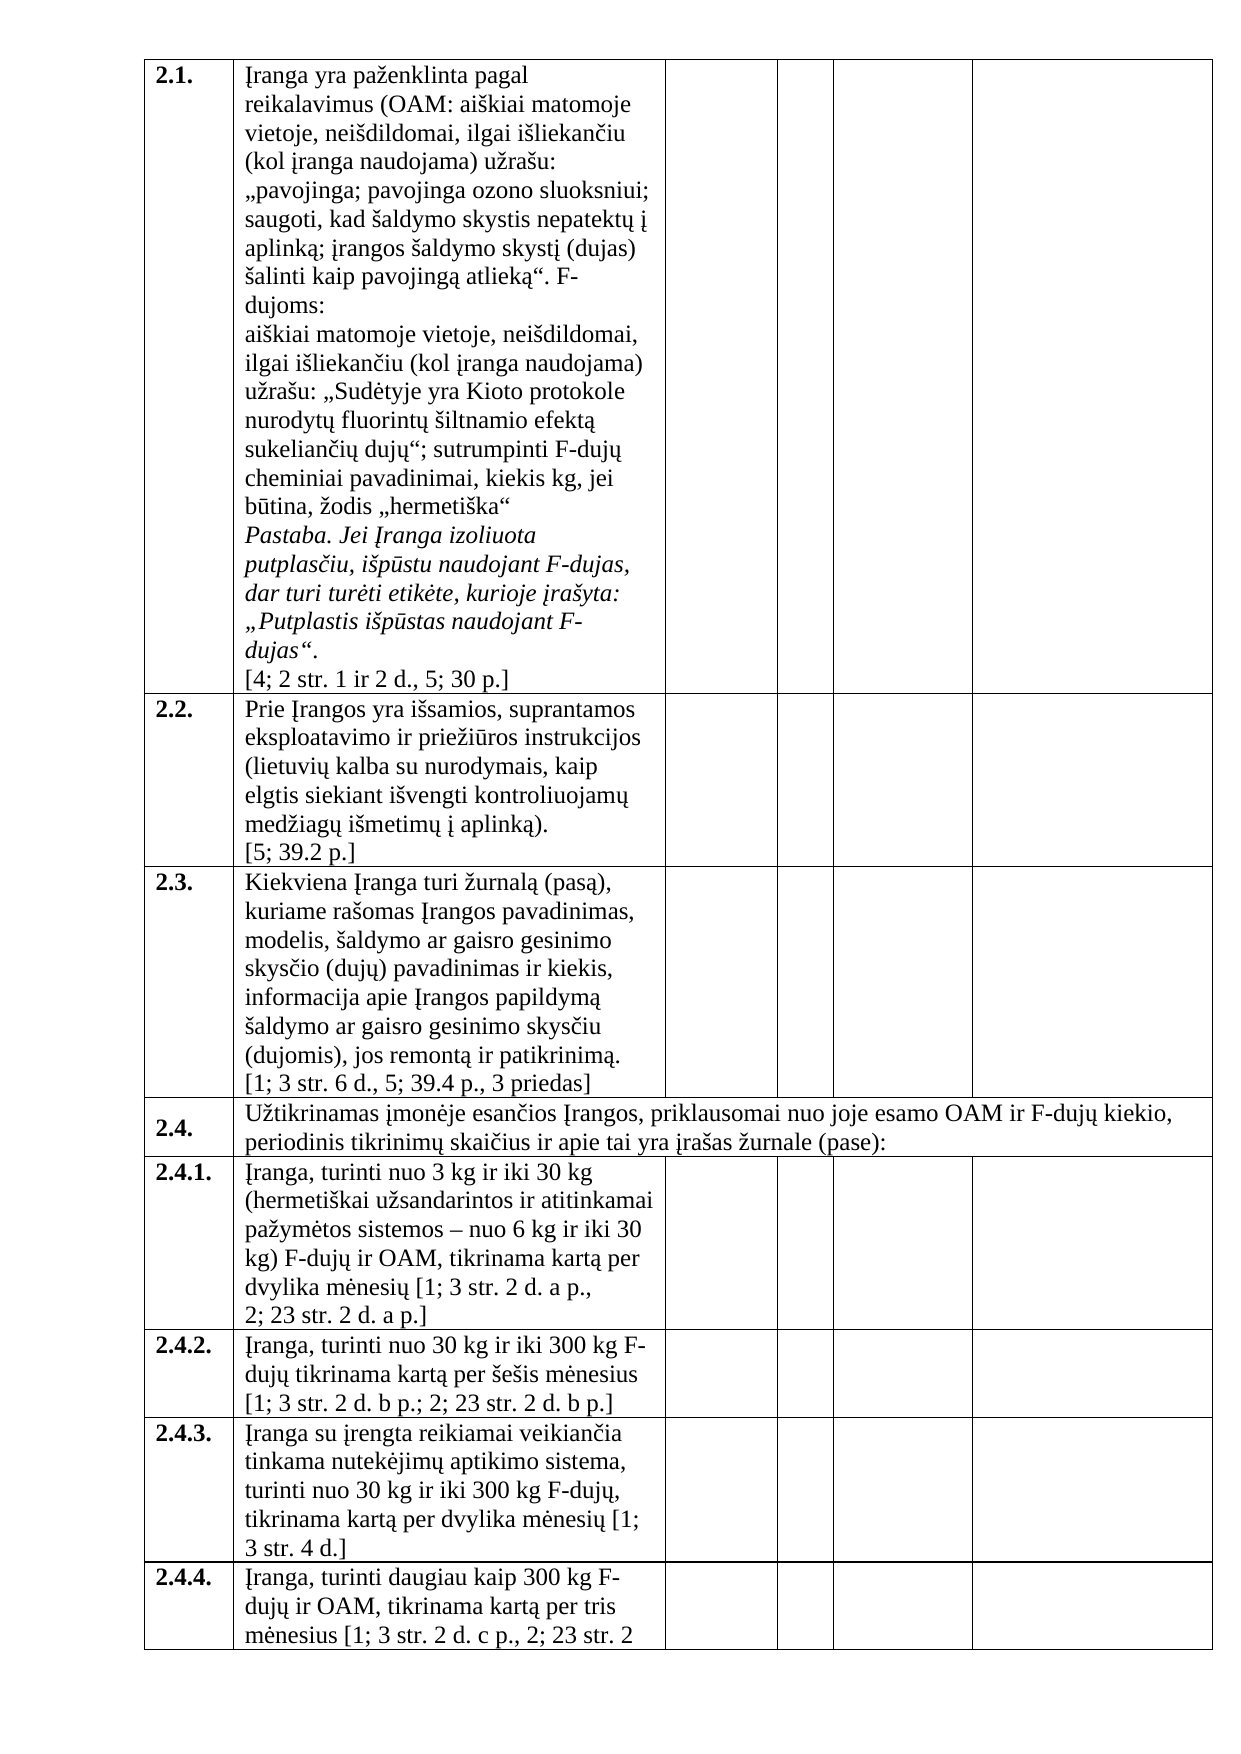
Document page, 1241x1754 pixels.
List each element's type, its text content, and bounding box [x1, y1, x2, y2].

table_cell [778, 1330, 833, 1417]
table_cell Užtikrinamas įmonėje esančios Įrangos, priklausomai nuo joje esamo OAM ir F-dujų kiekio, periodinis tikrinimų skaičius ir apie tai yra įrašas žurnale (pase): [234, 1098, 1212, 1156]
table_cell [778, 694, 833, 866]
table_cell Įranga, turinti nuo 30 kg ir iki 300 kg F-dujų tikrinama kartą per šešis mėnesius [1; 3 str. 2 d. b p.; 2; 23 str. 2 d. b p.] [234, 1330, 665, 1417]
table_cell [973, 1418, 1212, 1561]
table_cell [666, 867, 777, 1097]
table_cell [666, 1563, 777, 1649]
table_cell [973, 1330, 1212, 1417]
table_cell [973, 1157, 1212, 1329]
table_cell 2.4.2. [145, 1330, 233, 1417]
table_cell 2.4.1. [145, 1157, 233, 1329]
table_cell [666, 60, 777, 693]
table_cell [778, 60, 833, 693]
table_cell 2.4. [145, 1098, 233, 1156]
table_cell [666, 1418, 777, 1561]
table_cell [973, 867, 1212, 1097]
table_cell [778, 1563, 833, 1649]
table_cell 2.1. [145, 60, 233, 693]
table_cell [666, 1157, 777, 1329]
table_cell Prie Įrangos yra išsamios, suprantamos eksploatavimo ir priežiūros instrukcijos (lietuvių kalba su nurodymais, kaip elgtis siekiant išvengti kontroliuojamų medžiagų išmetimų į aplinką). [5; 39.2 p.] [234, 694, 665, 866]
table_cell 2.2. [145, 694, 233, 866]
table_cell [834, 1157, 972, 1329]
table_cell [834, 694, 972, 866]
table_cell [666, 1330, 777, 1417]
table_cell [778, 1418, 833, 1561]
table_cell 2.4.4. [145, 1563, 233, 1649]
table_cell 2.3. [145, 867, 233, 1097]
table_cell [666, 694, 777, 866]
table_cell 2.4.3. [145, 1418, 233, 1561]
table_cell [834, 60, 972, 693]
table_cell [834, 1330, 972, 1417]
table_cell Įranga su įrengta reikiamai veikiančia tinkama nutekėjimų aptikimo sistema, turinti nuo 30 kg ir iki 300 kg F-dujų, tikrinama kartą per dvylika mėnesių [1; 3 str. 4 d.] [234, 1418, 665, 1561]
table_cell [834, 867, 972, 1097]
table_cell [973, 60, 1212, 693]
table_cell Įranga yra paženklinta pagal reikalavimus (OAM: aiškiai matomoje vietoje, neišdildomai, ilgai išliekančiu (kol įranga naudojama) užrašu: „pavojinga; pavojinga ozono sluoksniui; saugoti, kad šaldymo skystis nepatektų į aplinką; įrangos šaldymo skystį (dujas) šalinti kaip pavojingą atlieką“. F-dujoms: aiškiai matomoje vietoje, neišdildomai, ilgai išliekančiu (kol įranga naudojama) užrašu: „Sudėtyje yra Kioto protokole nurodytų fluorintų šiltnamio efektą sukeliančių dujų“; sutrumpinti F-dujų cheminiai pavadinimai, kiekis kg, jei būtina, žodis „hermetiška“ Pastaba. Jei Įranga izoliuota putplasčiu, išpūstu naudojant F-dujas, dar turi turėti etikėte, kurioje įrašyta: „Putplastis išpūstas naudojant F-dujas“. [4; 2 str. 1 ir 2 d., 5; 30 p.] [234, 60, 665, 693]
table_cell [778, 1157, 833, 1329]
table_cell [973, 694, 1212, 866]
table_cell [778, 867, 833, 1097]
table_cell [834, 1418, 972, 1561]
table_cell Kiekviena Įranga turi žurnalą (pasą), kuriame rašomas Įrangos pavadinimas, modelis, šaldymo ar gaisro gesinimo skysčio (dujų) pavadinimas ir kiekis, informacija apie Įrangos papildymą šaldymo ar gaisro gesinimo skysčiu (dujomis), jos remontą ir patikrinimą. [1; 3 str. 6 d., 5; 39.4 p., 3 priedas] [234, 867, 665, 1097]
table_cell [973, 1563, 1212, 1649]
table_cell Įranga, turinti nuo 3 kg ir iki 30 kg (hermetiškai užsandarintos ir atitinkamai pažymėtos sistemos – nuo 6 kg ir iki 30 kg) F-dujų ir OAM, tikrinama kartą per dvylika mėnesių [1; 3 str. 2 d. a p., 2; 23 str. 2 d. a p.] [234, 1157, 665, 1329]
table_cell [834, 1563, 972, 1649]
table_cell Įranga, turinti daugiau kaip 300 kg F-dujų ir OAM, tikrinama kartą per tris mėnesius [1; 3 str. 2 d. c p., 2; 23 str. 2 [234, 1563, 665, 1649]
